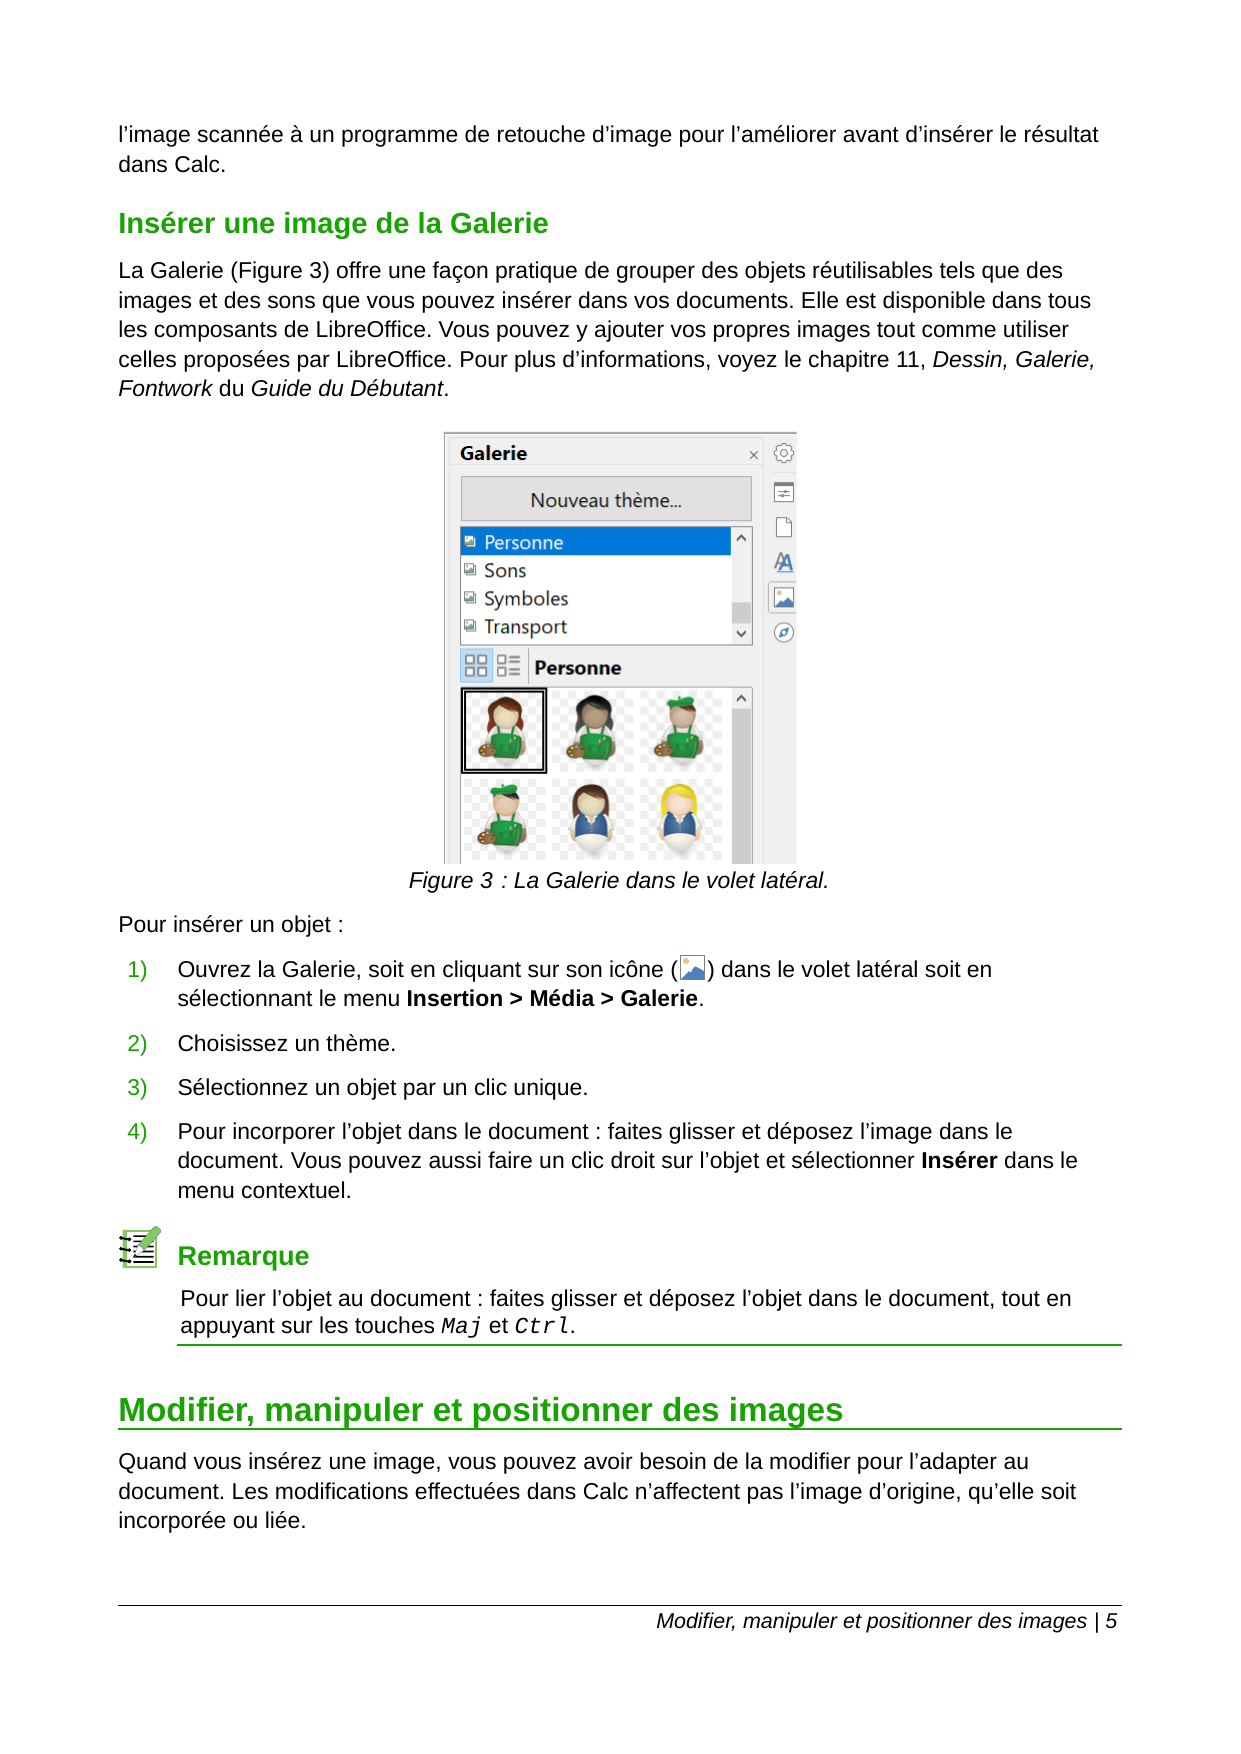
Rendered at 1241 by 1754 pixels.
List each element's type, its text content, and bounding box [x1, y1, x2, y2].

text Figure 3 : La Galerie dans le volet latéral. [118, 864, 1122, 893]
subtitle Modifier, manipuler et positionner des images [118, 1390, 1122, 1428]
picture [443, 431, 797, 864]
text l’image scannée à un programme de retouche d’image pour l’améliorer avant d’insérer le résultat dans Calc. [118, 118, 1122, 177]
list Remarque [118, 1225, 1122, 1271]
subtitle Insérer une image de la Galerie [118, 206, 1122, 240]
list Sélectionnez un objet par un clic unique. [148, 1070, 1122, 1100]
list Ouvrez la Galerie, soit en cliquant sur son icône () dans le volet latéral soit en sélectionnant le menu Insertion > Média > Galerie. [148, 952, 1122, 1012]
picture [677, 952, 707, 982]
text La Galerie (Figure 3) offre une façon pratique de grouper des objets réutilisables tels que des images et des sons que vous pouvez insérer dans vos documents. Elle est disponible dans tous les composants de LibreOffice. Vous pouvez y ajouter vos propres images tout comme utiliser celles proposées par LibreOffice. Pour plus d’informations, voyez le chapitre 11, Dessin, Galerie, Fontwork du Guide du Débutant. [118, 254, 1122, 402]
list Pour incorporer l’objet dans le document : faites glisser et déposez l’image dans le document. Vous pouvez aussi faire un clic droit sur l’objet et sélectionner Insérer dans le menu contextuel. [148, 1114, 1122, 1203]
list Choisissez un thème. [148, 1026, 1122, 1056]
text Quand vous insérez une image, vous pouvez avoir besoin de la modifier pour l’adapter au document. Les modifications effectuées dans Calc n’affectent pas l’image d’origine, qu’elle soit incorporée ou liée. [118, 1445, 1122, 1534]
text Pour lier l’objet au document : faites glisser et déposez l’objet dans le document, tout en appuyant sur les touches Maj et Ctrl. [177, 1279, 1122, 1344]
text Pour insérer un objet : [118, 908, 1122, 938]
